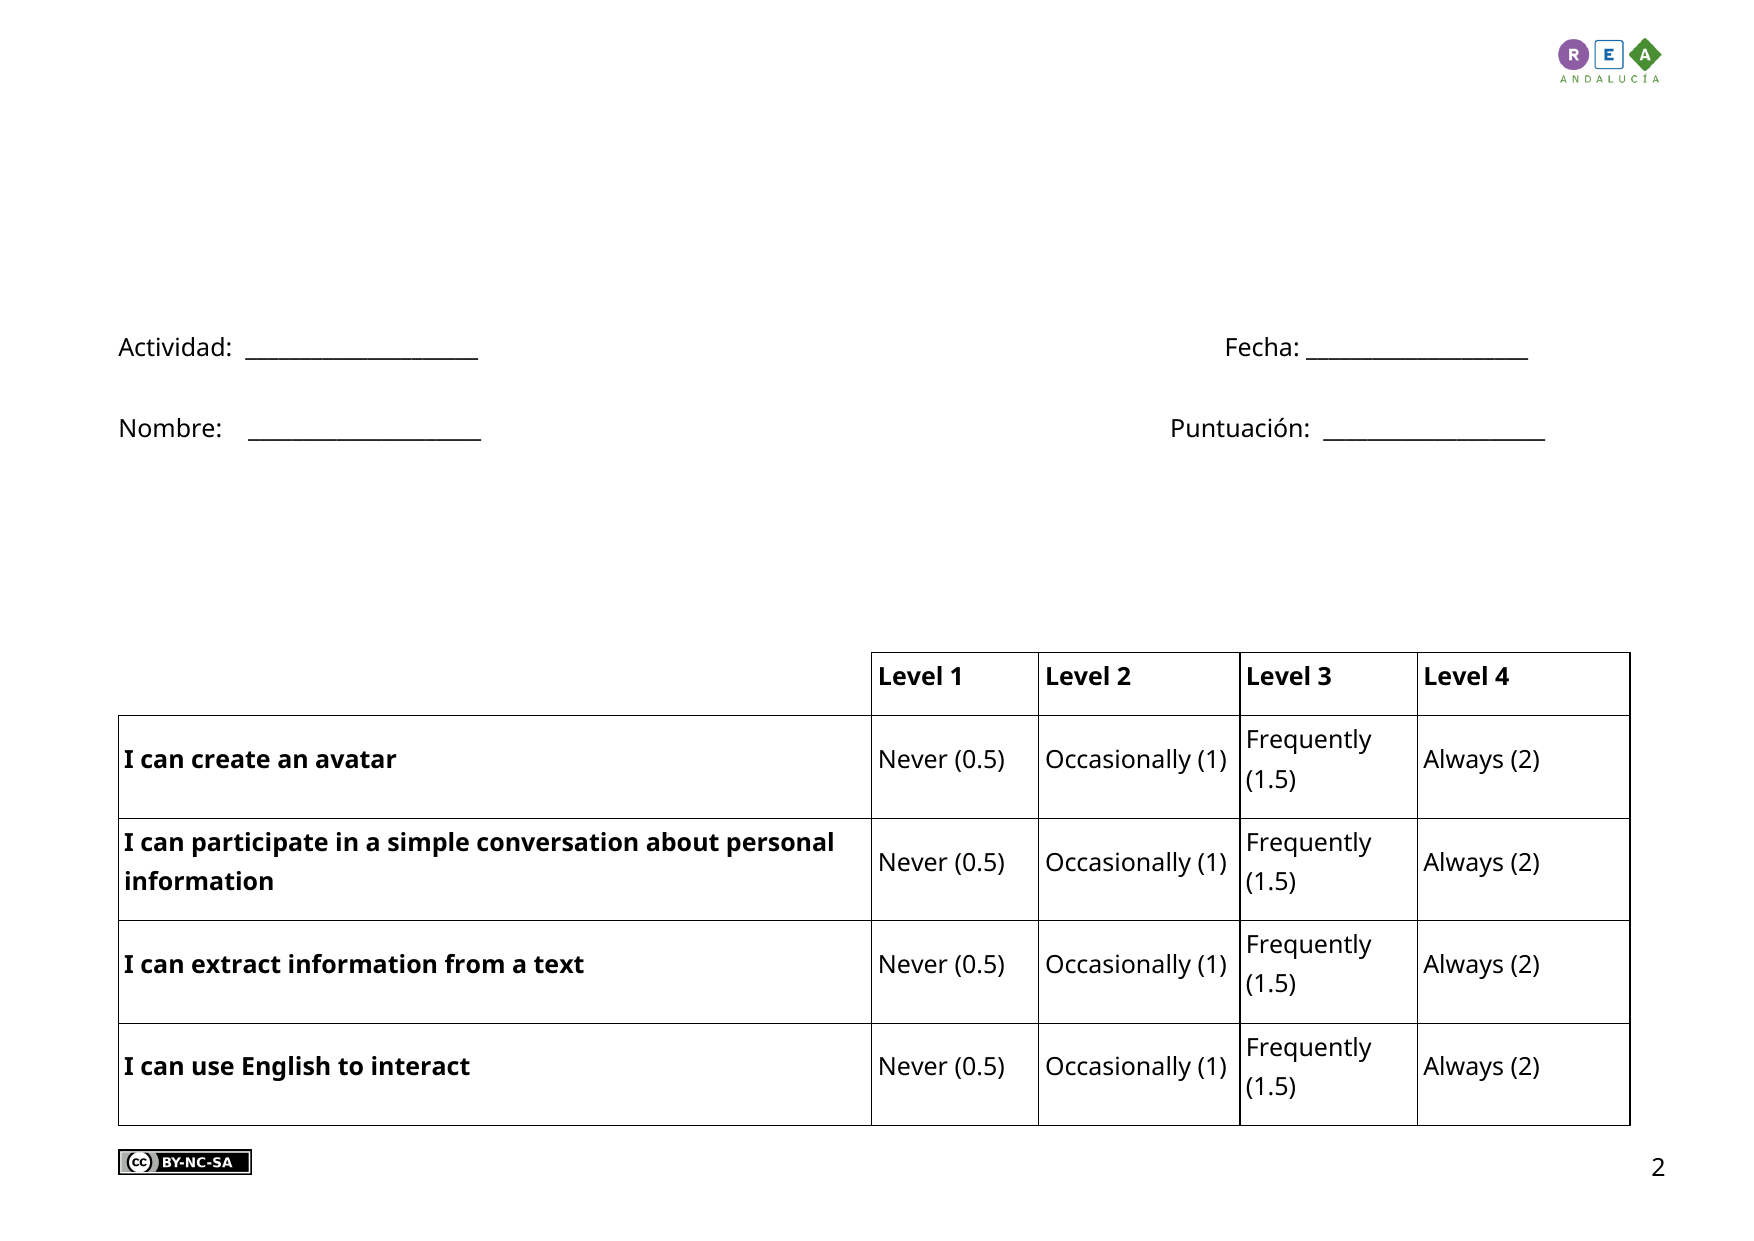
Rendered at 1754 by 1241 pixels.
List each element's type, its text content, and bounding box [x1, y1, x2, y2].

table_cell Always (2) [1418, 921, 1629, 1023]
table_cell I can create an avatar [119, 716, 871, 818]
table_cell Frequently (1.5) [1241, 819, 1417, 920]
table_cell Never (0.5) [872, 921, 1038, 1023]
table_cell I can use English to interact [119, 1024, 871, 1125]
table_cell Frequently (1.5) [1241, 1024, 1417, 1125]
text Actividad: _____________________ Fecha: ____________________ [118, 330, 1665, 364]
table_header [118, 652, 871, 715]
table_cell I can extract information from a text [119, 921, 871, 1023]
table_cell Never (0.5) [872, 1024, 1038, 1125]
table_cell I can participate in a simple conversation about personal information [119, 819, 871, 920]
table_header Level 1 [872, 653, 1038, 715]
table_cell Occasionally (1) [1039, 716, 1239, 818]
table_cell Never (0.5) [872, 819, 1038, 920]
table_cell Frequently (1.5) [1241, 716, 1417, 818]
picture [1553, 33, 1666, 88]
table_cell Never (0.5) [872, 716, 1038, 818]
table_cell Always (2) [1418, 1024, 1629, 1125]
table_header Level 3 [1241, 653, 1417, 715]
table_cell Occasionally (1) [1039, 819, 1239, 920]
table_header Level 4 [1418, 653, 1629, 715]
text Nombre: _____________________ Puntuación: ____________________ [118, 411, 1665, 445]
table_cell Occasionally (1) [1039, 1024, 1239, 1125]
table_cell Occasionally (1) [1039, 921, 1239, 1023]
table_cell Always (2) [1418, 819, 1629, 920]
picture [118, 1149, 536, 1184]
table_header Level 2 [1039, 653, 1239, 715]
table_cell Always (2) [1418, 716, 1629, 818]
table_cell Frequently (1.5) [1241, 921, 1417, 1023]
